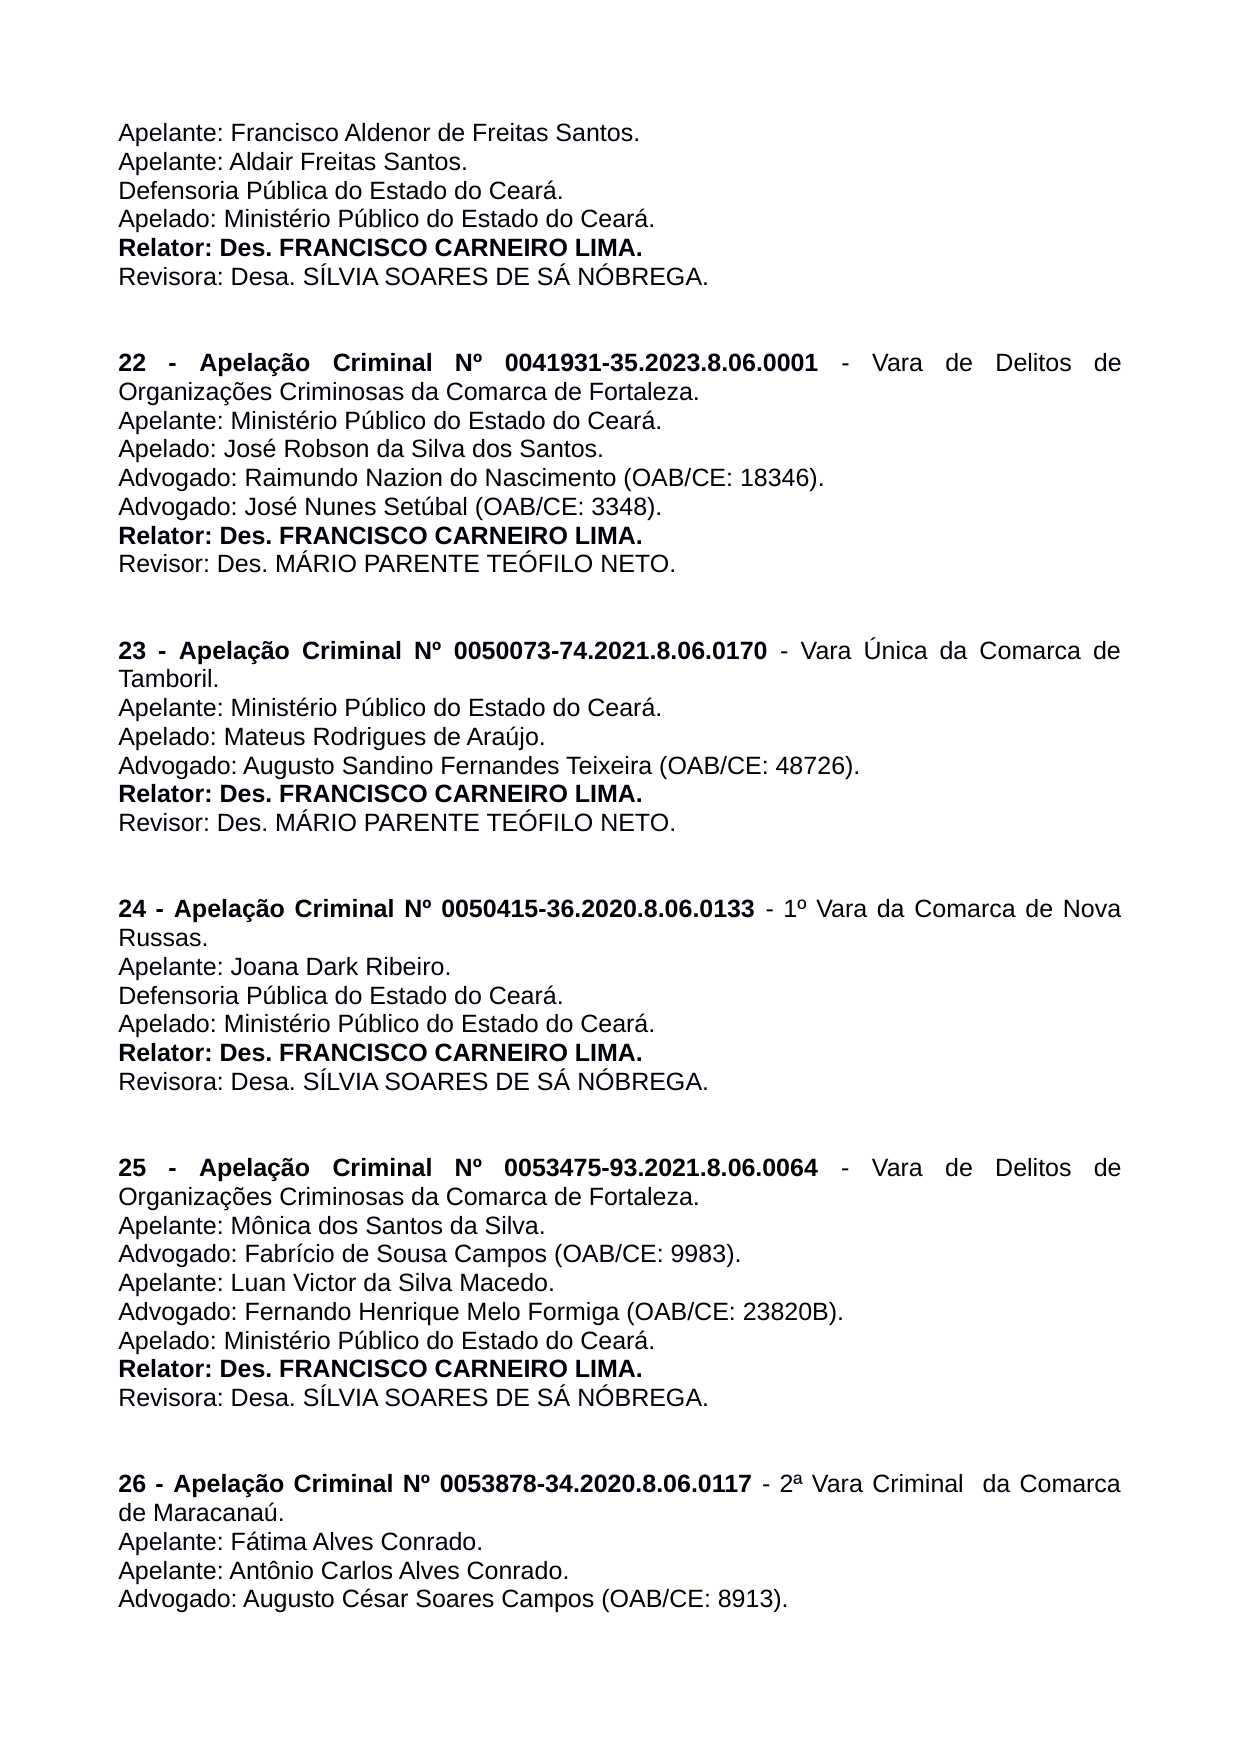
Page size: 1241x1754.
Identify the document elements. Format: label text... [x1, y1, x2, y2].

text Apelante: Joana Dark Ribeiro. [118, 952, 1122, 981]
text Apelante: Ministério Público do Estado do Ceará. [118, 406, 1122, 434]
text Advogado: Augusto Sandino Fernandes Teixeira (OAB/CE: 48726). [118, 751, 1122, 779]
text Relator: Des. FRANCISCO CARNEIRO LIMA. [118, 521, 1122, 549]
text Apelante: Fátima Alves Conrado. [118, 1527, 1122, 1556]
text Relator: Des. FRANCISCO CARNEIRO LIMA. [118, 1038, 1122, 1067]
text Defensoria Pública do Estado do Ceará. [118, 981, 1122, 1009]
text Revisor: Des. MÁRIO PARENTE TEÓFILO NETO. [118, 549, 1122, 578]
text Apelante: Mônica dos Santos da Silva. [118, 1211, 1122, 1239]
text Apelante: Aldair Freitas Santos. [118, 147, 1122, 176]
text Relator: Des. FRANCISCO CARNEIRO LIMA. [118, 1354, 1122, 1383]
text Relator: Des. FRANCISCO CARNEIRO LIMA. [118, 779, 1122, 808]
text Apelado: Mateus Rodrigues de Araújo. [118, 722, 1122, 751]
text Advogado: José Nunes Setúbal (OAB/CE: 3348). [118, 492, 1122, 521]
text Apelante: Luan Victor da Silva Macedo. [118, 1268, 1122, 1297]
text Revisora: Desa. SÍLVIA SOARES DE SÁ NÓBREGA. [118, 262, 1122, 291]
text 23 - Apelação Criminal Nº 0050073-74.2021.8.06.0170 - Vara Única da Comarca de Tamboril. [118, 636, 1122, 693]
text 25 - Apelação Criminal Nº 0053475-93.2021.8.06.0064 - Vara de Delitos de Organizações Criminosas da Comarca de Fortaleza. [118, 1153, 1122, 1211]
text Revisora: Desa. SÍLVIA SOARES DE SÁ NÓBREGA. [118, 1067, 1122, 1096]
text Apelante: Francisco Aldenor de Freitas Santos. [118, 118, 1122, 147]
text Defensoria Pública do Estado do Ceará. [118, 176, 1122, 204]
text Advogado: Fabrício de Sousa Campos (OAB/CE: 9983). [118, 1239, 1122, 1268]
text Apelado: José Robson da Silva dos Santos. [118, 434, 1122, 463]
text Advogado: Raimundo Nazion do Nascimento (OAB/CE: 18346). [118, 463, 1122, 492]
text Apelado: Ministério Público do Estado do Ceará. [118, 1326, 1122, 1354]
text Apelado: Ministério Público do Estado do Ceará. [118, 204, 1122, 233]
text Apelante: Antônio Carlos Alves Conrado. [118, 1556, 1122, 1584]
text Relator: Des. FRANCISCO CARNEIRO LIMA. [118, 233, 1122, 262]
text 26 - Apelação Criminal Nº 0053878-34.2020.8.06.0117 - 2ª Vara Criminal da Comarca de Maracanaú. [118, 1469, 1122, 1527]
text 22 - Apelação Criminal Nº 0041931-35.2023.8.06.0001 - Vara de Delitos de Organizações Criminosas da Comarca de Fortaleza. [118, 348, 1122, 406]
text Apelado: Ministério Público do Estado do Ceará. [118, 1009, 1122, 1038]
text Revisora: Desa. SÍLVIA SOARES DE SÁ NÓBREGA. [118, 1383, 1122, 1412]
text Revisor: Des. MÁRIO PARENTE TEÓFILO NETO. [118, 808, 1122, 837]
text Apelante: Ministério Público do Estado do Ceará. [118, 693, 1122, 722]
text 24 - Apelação Criminal Nº 0050415-36.2020.8.06.0133 - 1º Vara da Comarca de Nova Russas. [118, 894, 1122, 952]
text Advogado: Fernando Henrique Melo Formiga (OAB/CE: 23820B). [118, 1297, 1122, 1326]
text Advogado: Augusto César Soares Campos (OAB/CE: 8913). [118, 1584, 1122, 1613]
